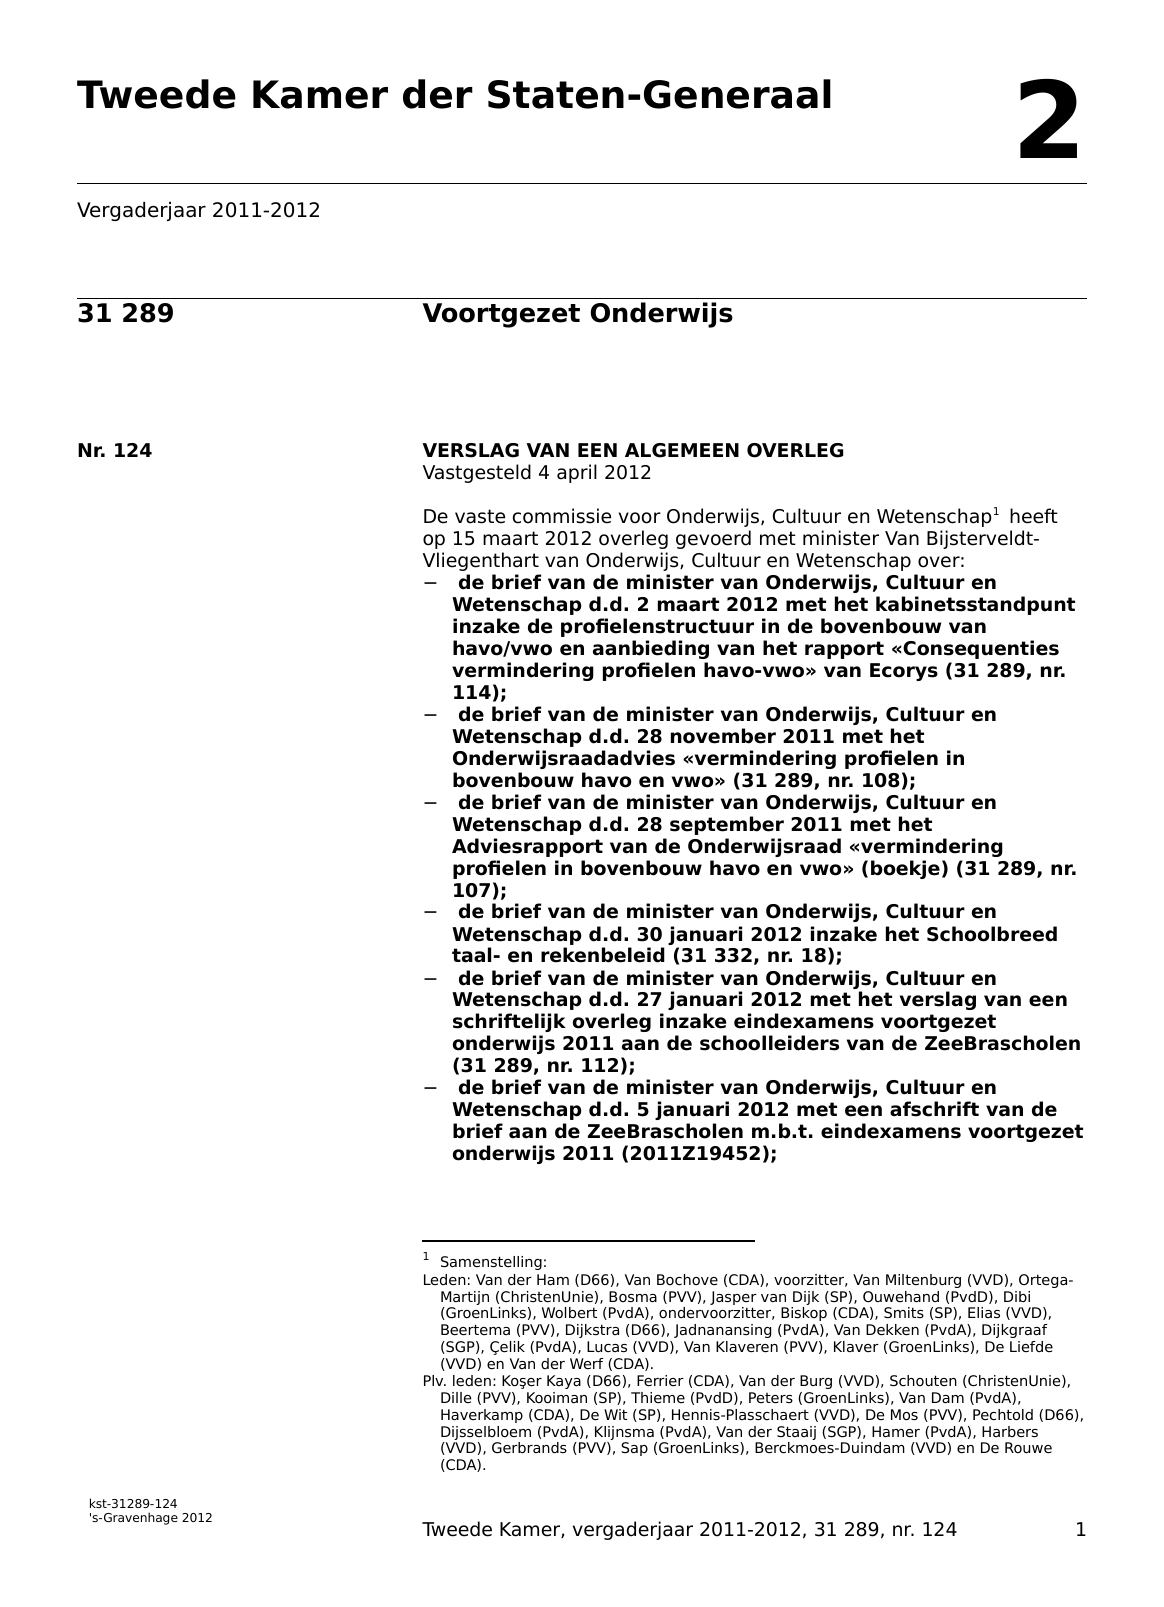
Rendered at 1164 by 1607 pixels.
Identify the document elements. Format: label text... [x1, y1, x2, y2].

text − de brief van de minister van Onderwijs, Cultuur en Wetenschap d.d. 30 januari 2012 inzake het Schoolbreed taal- en rekenbeleid (31 332, nr. 18); [422, 901, 1087, 967]
subtitle 31 289 Voortgezet Onderwijs [77, 299, 1087, 329]
text − de brief van de minister van Onderwijs, Cultuur en Wetenschap d.d. 2 maart 2012 met het kabinetsstandpunt inzake de profielenstructuur in de bovenbouw van havo/vwo en aanbieding van het rapport «Consequenties vermindering profielen havo-vwo» van Ecorys (31 289, nr. 114); [422, 572, 1087, 704]
text − de brief van de minister van Onderwijs, Cultuur en Wetenschap d.d. 28 november 2011 met het Onderwijsraadadvies «vermindering profielen in bovenbouw havo en vwo» (31 289, nr. 108); [422, 704, 1087, 792]
table_header Tweede Kamer der Staten-Generaal [77, 59, 886, 183]
text Leden: Van der Ham (D66), Van Bochove (CDA), voorzitter, Van Miltenburg (VVD), Ortega-Martijn (ChristenUnie), Bosma (PVV), Jasper van Dijk (SP), Ouwehand (PvdD), Dibi (GroenLinks), Wolbert (PvdA), ondervoorzitter, Biskop (CDA), Smits (SP), Elias (VVD), Beertema (PVV), Dijkstra (D66), Jadnanansing (PvdA), Van Dekken (PvdA), Dijkgraaf (SGP), Çelik (PvdA), Lucas (VVD), Van Klaveren (PVV), Klaver (GroenLinks), De Liefde (VVD) en Van der Werf (CDA). [422, 1272, 1087, 1373]
table_cell Vergaderjaar 2011-2012 [77, 184, 1087, 298]
text De vaste commissie voor Onderwijs, Cultuur en Wetenschap heeft op 15 maart 2012 overleg gevoerd met minister Van Bijsterveldt-Vliegenthart van Onderwijs, Cultuur en Wetenschap over: [422, 506, 1087, 572]
text − de brief van de minister van Onderwijs, Cultuur en Wetenschap d.d. 27 januari 2012 met het verslag van een schriftelijk overleg inzake eindexamens voortgezet onderwijs 2011 aan de schoolleiders van de ZeeBrascholen (31 289, nr. 112); [422, 967, 1087, 1077]
text Plv. leden: Koşer Kaya (D66), Ferrier (CDA), Van der Burg (VVD), Schouten (ChristenUnie), Dille (PVV), Kooiman (SP), Thieme (PvdD), Peters (GroenLinks), Van Dam (PvdA), Haverkamp (CDA), De Wit (SP), Hennis-Plasschaert (VVD), De Mos (PVV), Pechtold (D66), Dijsselbloem (PvdA), Klijnsma (PvdA), Van der Staaij (SGP), Hamer (PvdA), Harbers (VVD), Gerbrands (PVV), Sap (GroenLinks), Berckmoes-Duindam (VVD) en De Rouwe (CDA). [422, 1373, 1087, 1474]
subtitle Nr. 124 VERSLAG VAN EEN ALGEMEEN OVERLEG [77, 440, 1087, 462]
text Vastgesteld 4 april 2012 [422, 462, 1087, 484]
text − de brief van de minister van Onderwijs, Cultuur en Wetenschap d.d. 5 januari 2012 met een afschrift van de brief aan de ZeeBrascholen m.b.t. eindexamens voortgezet onderwijs 2011 (2011Z19452); [422, 1077, 1087, 1165]
table_header 2 [886, 59, 1087, 183]
text Samenstelling: [422, 1250, 1087, 1272]
text − de brief van de minister van Onderwijs, Cultuur en Wetenschap d.d. 28 september 2011 met het Adviesrapport van de Onderwijsraad «vermindering profielen in bovenbouw havo en vwo» (boekje) (31 289, nr. 107); [422, 792, 1087, 901]
text kst-31289-124 [88, 1497, 323, 1511]
text 's-Gravenhage 2012 [88, 1511, 323, 1525]
